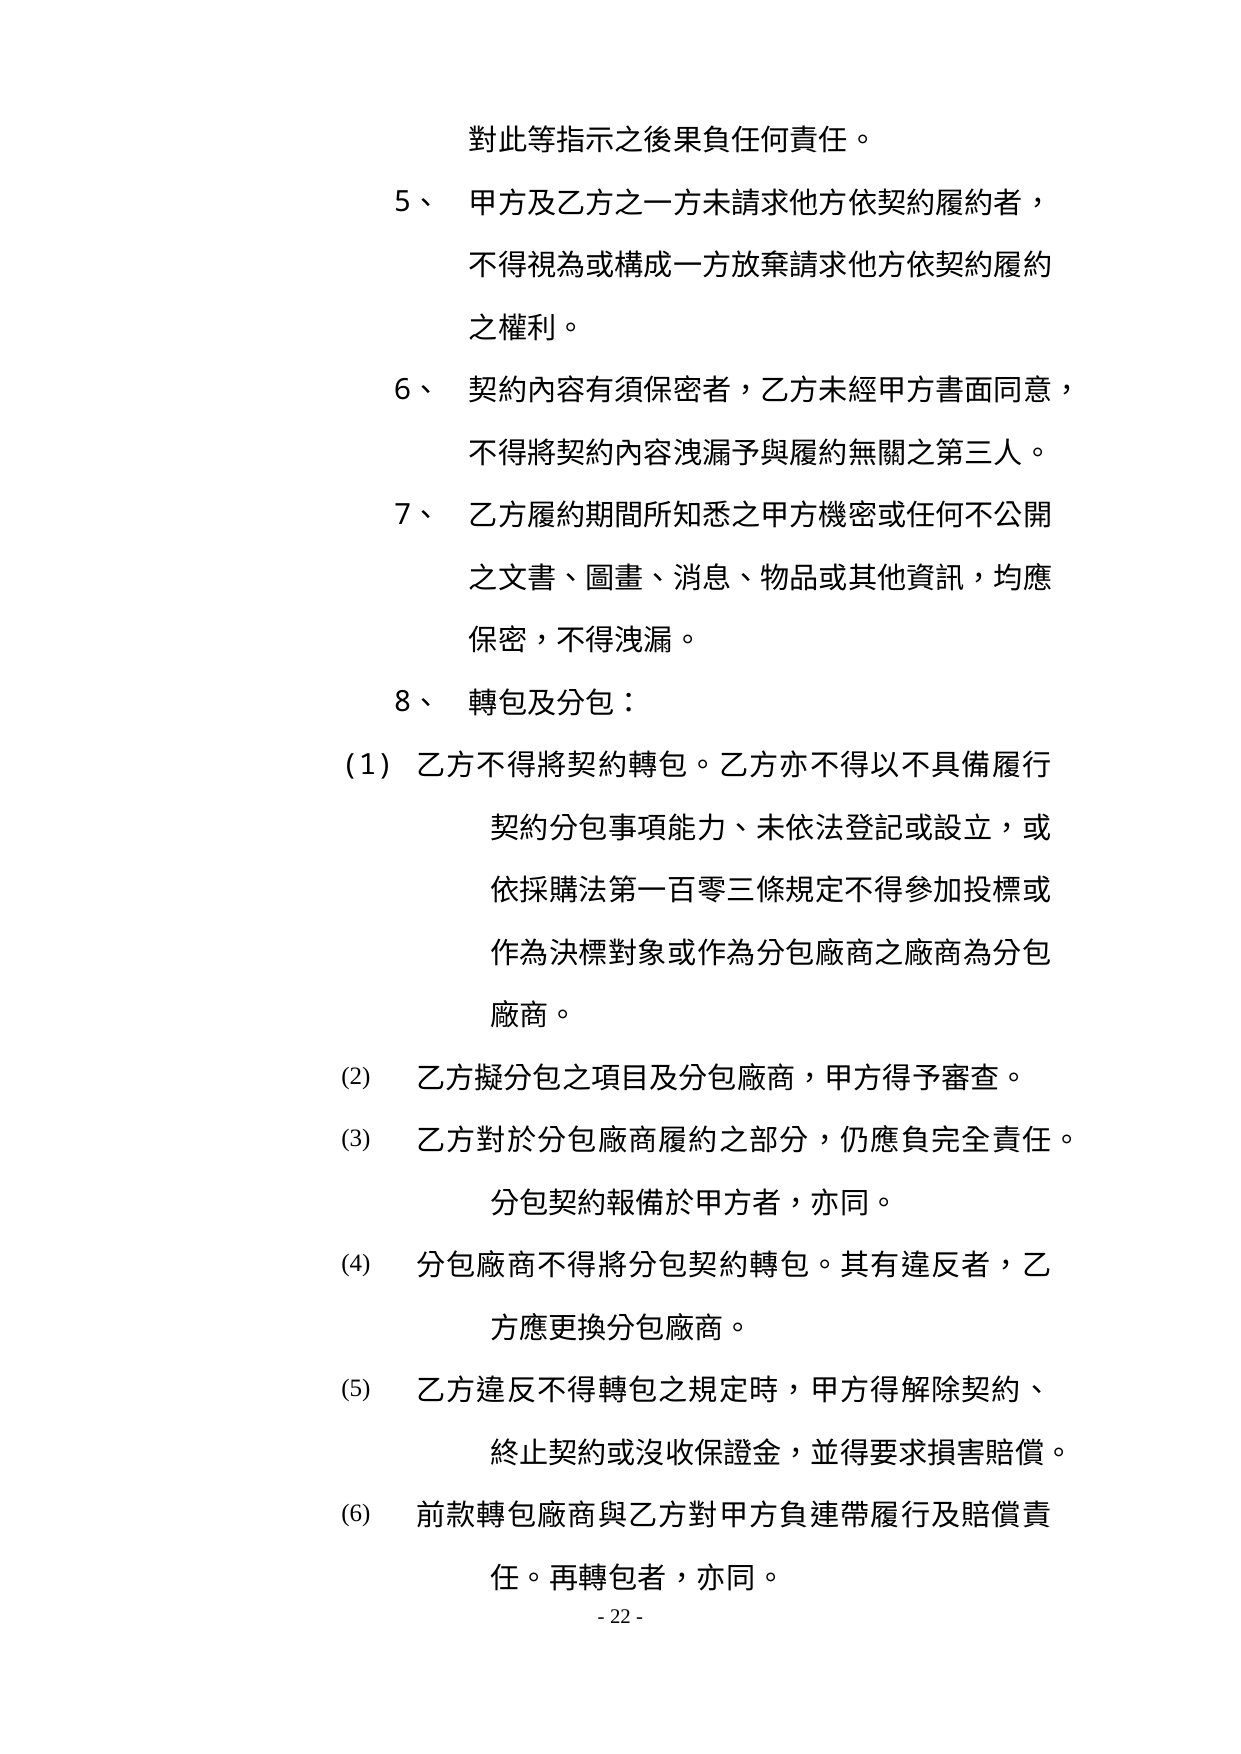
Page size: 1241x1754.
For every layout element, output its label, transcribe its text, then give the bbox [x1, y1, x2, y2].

list 前款轉包廠商與乙方對甲方負連帶履行及賠償責任。再轉包者，亦同。 [341, 1471, 1053, 1596]
list 分包廠商不得將分包契約轉包。其有違反者，乙方應更換分包廠商。 [341, 1221, 1053, 1346]
list 契約內容有須保密者，乙方未經甲方書面同意，不得將契約內容洩漏予與履約無關之第三人。 [394, 346, 1053, 471]
list 對此等指示之後果負任何責任。 [394, 96, 1053, 159]
list 乙方履約期間所知悉之甲方機密或任何不公開之文書、圖畫、消息、物品或其他資訊，均應保密，不得洩漏。 [394, 471, 1053, 659]
list 轉包及分包： [394, 659, 1053, 721]
list 乙方違反不得轉包之規定時，甲方得解除契約、終止契約或沒收保證金，並得要求損害賠償。 [341, 1346, 1053, 1471]
list 乙方擬分包之項目及分包廠商，甲方得予審查。 [341, 1034, 1053, 1096]
list 乙方對於分包廠商履約之部分，仍應負完全責任。分包契約報備於甲方者，亦同。 [341, 1096, 1053, 1221]
list 甲方及乙方之一方未請求他方依契約履約者，不得視為或構成一方放棄請求他方依契約履約之權利。 [394, 159, 1053, 346]
list 乙方不得將契約轉包。乙方亦不得以不具備履行契約分包事項能力、未依法登記或設立，或依採購法第一百零三條規定不得參加投標或作為決標對象或作為分包廠商之廠商為分包廠商。 [341, 721, 1053, 1034]
